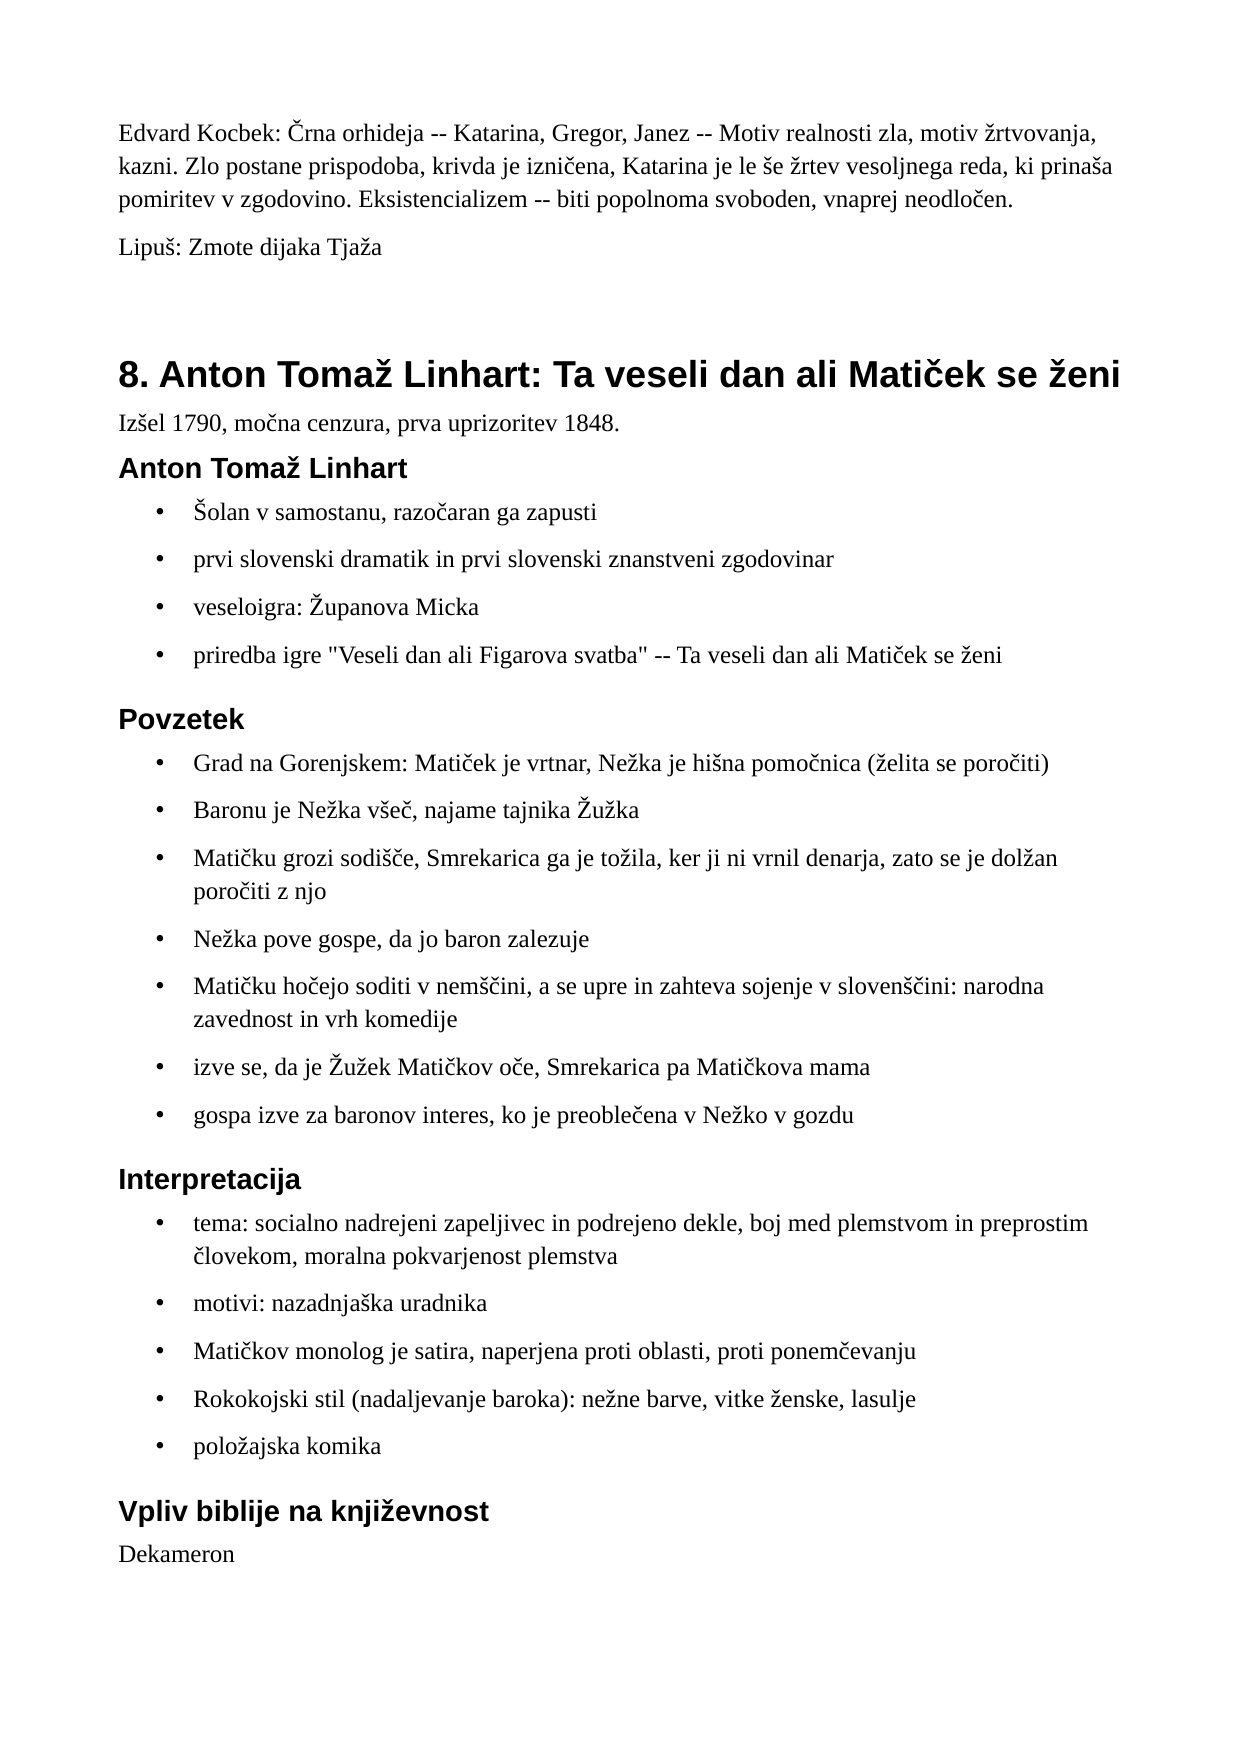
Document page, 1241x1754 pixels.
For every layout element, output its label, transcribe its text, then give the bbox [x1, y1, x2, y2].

list gospa izve za baronov interes, ko je preoblečena v Nežko v gozdu [156, 1100, 1122, 1128]
list Matičkov monolog je satira, naperjena proti oblasti, proti ponemčevanju [156, 1336, 1122, 1365]
list položajska komika [156, 1431, 1122, 1460]
list Baronu je Nežka všeč, najame tajnika Žužka [156, 796, 1122, 824]
list prvi slovenski dramatik in prvi slovenski znanstveni zgodovinar [156, 544, 1122, 573]
list Matičku grozi sodišče, Smrekarica ga je tožila, ker ji ni vrnil denarja, zato se je dolžan poročiti z njo [156, 843, 1122, 905]
subtitle Povzetek [118, 702, 1122, 736]
list tema: socialno nadrejeni zapeljivec in podrejeno dekle, boj med plemstvom in preprostim človekom, moralna pokvarjenost plemstva [156, 1208, 1122, 1270]
subtitle Vpliv biblije na književnost [118, 1493, 1122, 1527]
list Grad na Gorenjskem: Matiček je vrtnar, Nežka je hišna pomočnica (želita se poročiti) [156, 748, 1122, 777]
subtitle Anton Tomaž Linhart [118, 451, 1122, 484]
list izve se, da je Žužek Matičkov oče, Smrekarica pa Matičkova mama [156, 1052, 1122, 1081]
list Matičku hočejo soditi v nemščini, a se upre in zahteva sojenje v slovenščini: narodna zavednost in vrh komedije [156, 971, 1122, 1033]
list Rokokojski stil (nadaljevanje baroka): nežne barve, vitke ženske, lasulje [156, 1384, 1122, 1412]
text Dekameron [118, 1539, 1122, 1568]
list motivi: nazadnjaška uradnika [156, 1288, 1122, 1317]
text Lipuš: Zmote dijaka Tjaža [118, 232, 1122, 261]
text Edvard Kocbek: Črna orhideja -- Katarina, Gregor, Janez -- Motiv realnosti zla, motiv žrtvovanja, kazni. Zlo postane prispodoba, krivda je izničena, Katarina je le še žrtev vesoljnega reda, ki prinaša pomiritev v zgodovino. Eksistencializem -- biti popolnoma svoboden, vnaprej neodločen. [118, 118, 1122, 213]
list Šolan v samostanu, razočaran ga zapusti [156, 497, 1122, 526]
list veseloigra: Županova Micka [156, 592, 1122, 621]
list priredba igre "Veseli dan ali Figarova svatba" -- Ta veseli dan ali Matiček se ženi [156, 640, 1122, 668]
text Izšel 1790, močna cenzura, prva uprizoritev 1848. [118, 408, 1122, 436]
subtitle Interpretacija [118, 1162, 1122, 1195]
subtitle 8. Anton Tomaž Linhart: Ta veseli dan ali Matiček se ženi [118, 352, 1122, 395]
list Nežka pove gospe, da jo baron zalezuje [156, 924, 1122, 953]
